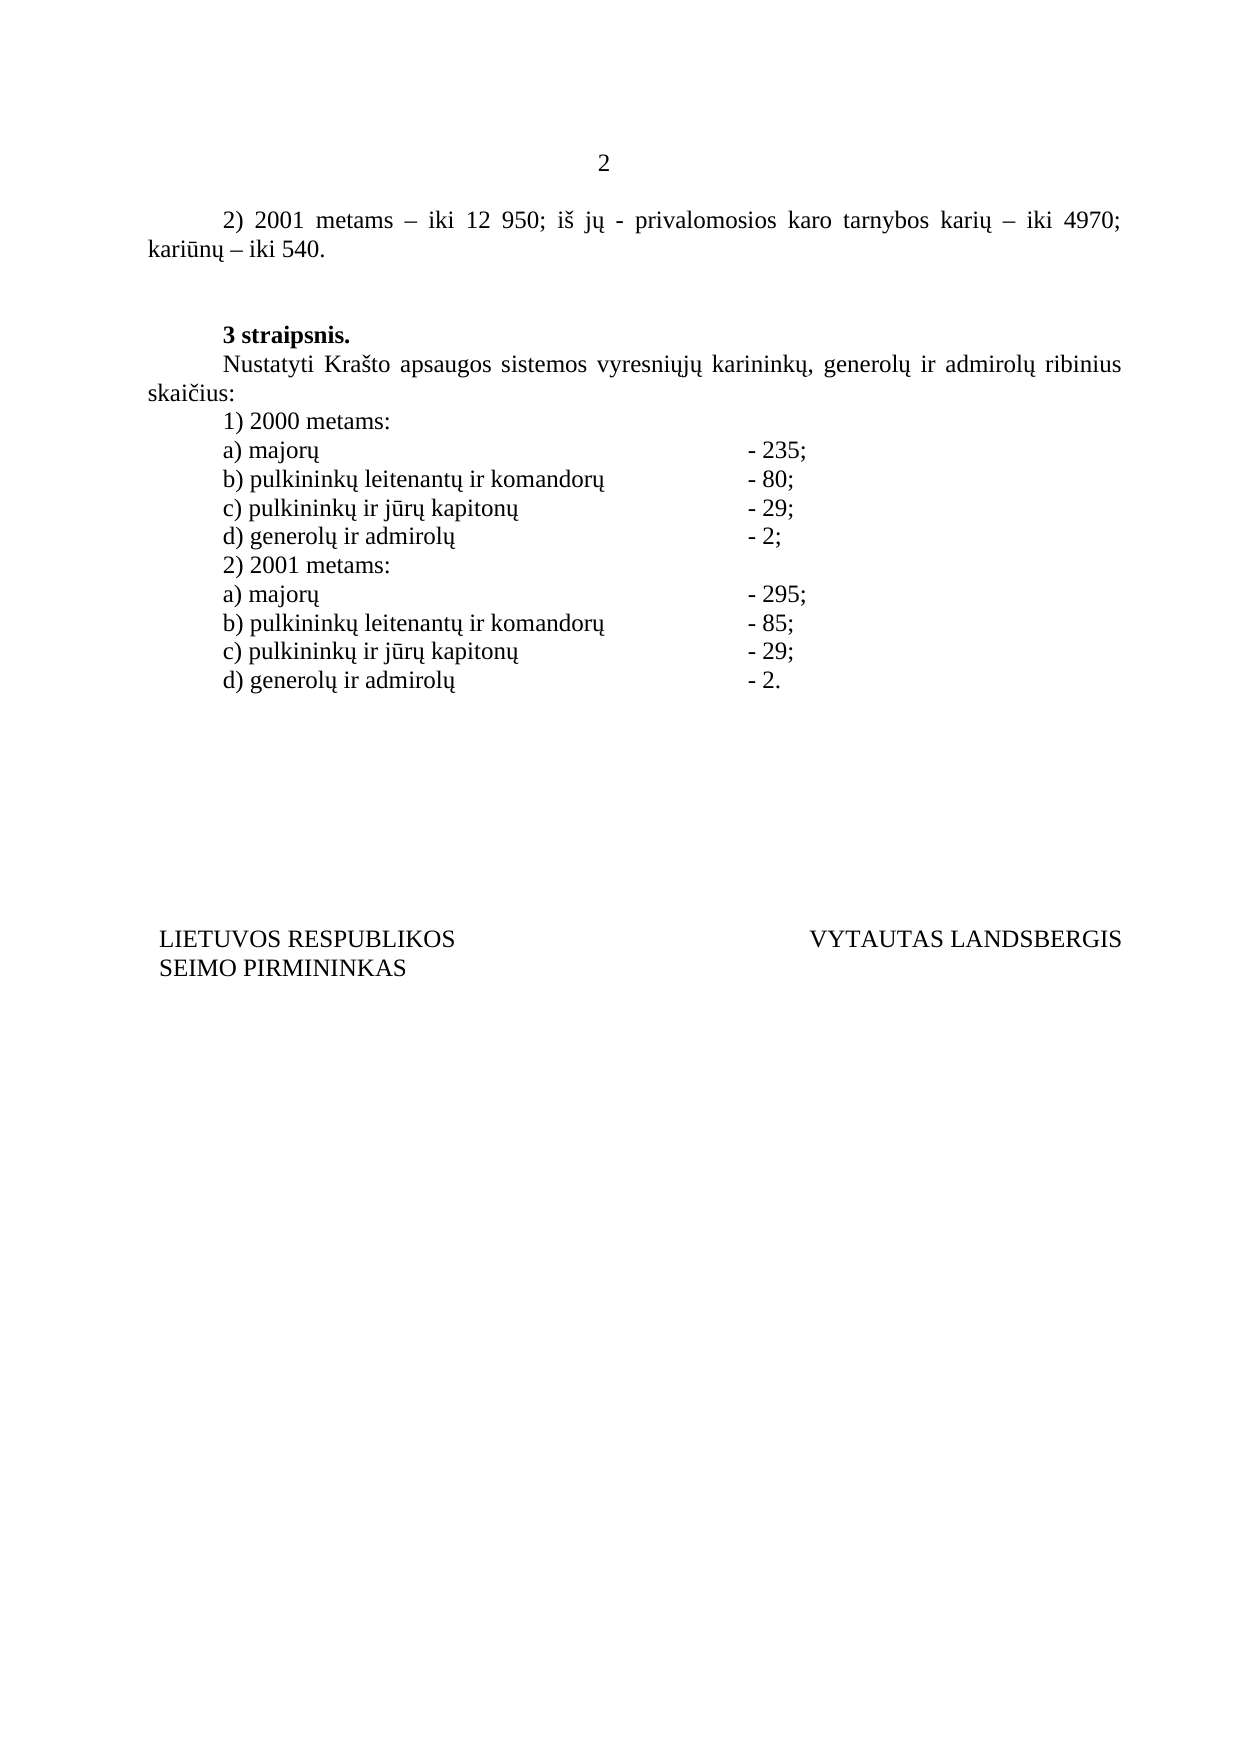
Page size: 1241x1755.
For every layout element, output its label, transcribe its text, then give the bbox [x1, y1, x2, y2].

text 1) 2000 metams: [154, 406, 1122, 435]
text c) pulkininkų ir jūrų kapitonų - 29; [148, 493, 1122, 521]
text d) generolų ir admirolų - 2. [148, 665, 1122, 694]
text b) pulkininkų leitenantų ir komandorų - 80; [148, 464, 1122, 493]
text d) generolų ir admirolų - 2; [148, 521, 1122, 550]
text b) pulkininkų leitenantų ir komandorų - 85; [148, 608, 1122, 636]
text 2) 2001 metams: [148, 550, 1122, 579]
text 2) 2001 metams – iki 12 950; iš jų - privalomosios karo tarnybos karių – iki 4970; kariūnų – iki 540. [148, 205, 1122, 263]
text Nustatyti Krašto apsaugos sistemos vyresniųjų karininkų, generolų ir admirolų ribinius skaičius: [148, 349, 1122, 406]
text c) pulkininkų ir jūrų kapitonų - 29; [148, 636, 1122, 665]
table_header LIETUVOS RESPUBLIKOS SEIMO PIRMININKAS [148, 924, 678, 981]
text a) majorų - 235; [148, 435, 1122, 464]
text 2 [148, 148, 1122, 176]
text a) majorų - 295; [148, 579, 1122, 608]
table_header VYTAUTAS LANDSBERGIS [678, 924, 1133, 981]
text 3 straipsnis. [148, 320, 1122, 349]
